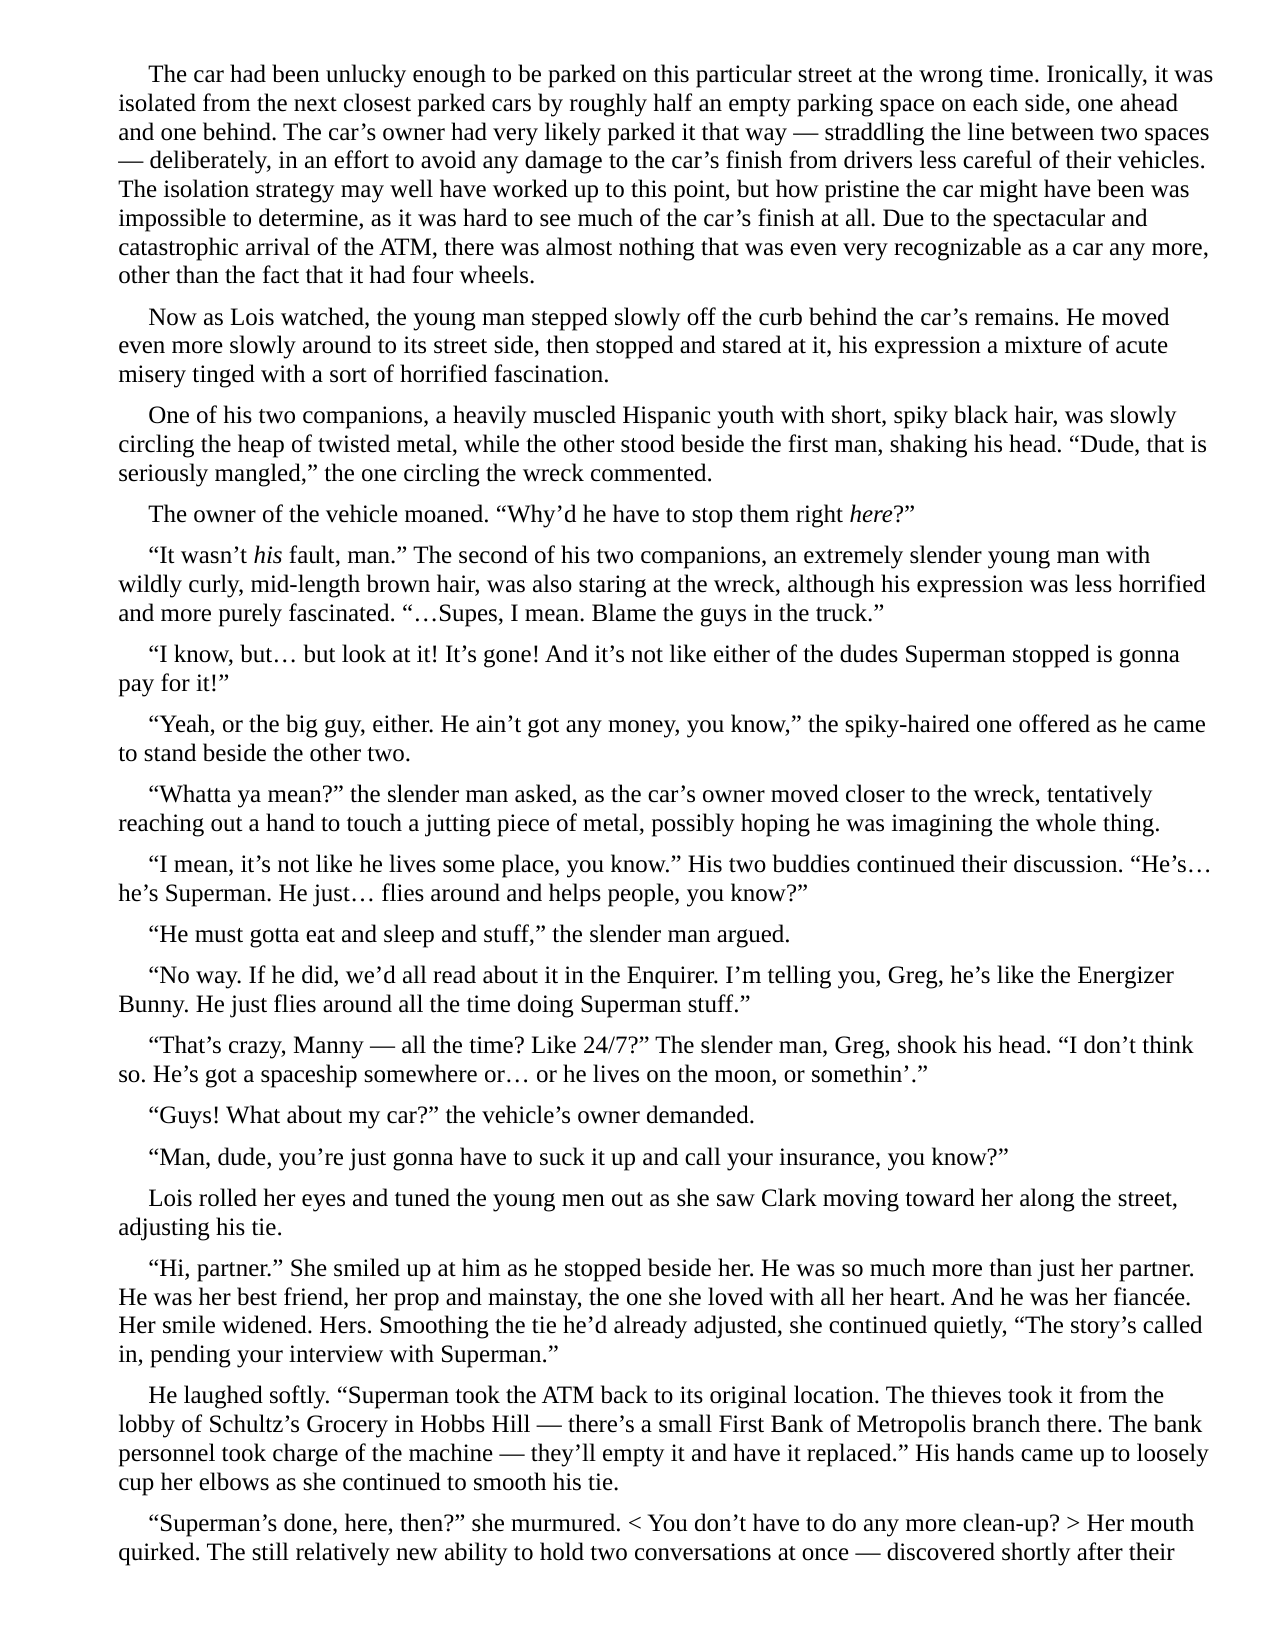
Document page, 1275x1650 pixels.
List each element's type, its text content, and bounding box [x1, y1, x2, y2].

text The owner of the vehicle moaned. “Why’d he have to stop them right here?” [118, 499, 1216, 528]
text “I know, but… but look at it! It’s gone! And it’s not like either of the dudes Superman stopped is gonna pay for it!” [118, 639, 1216, 697]
text One of his two companions, a heavily muscled Hispanic youth with short, spiky black hair, was slowly circling the heap of twisted metal, while the other stood beside the first man, shaking his head. “Dude, that is seriously mangled,” the one circling the wreck commented. [118, 400, 1216, 487]
text “Man, dude, you’re just gonna have to suck it up and call your insurance, you know?” [118, 1142, 1216, 1170]
text The car had been unlucky enough to be parked on this particular street at the wrong time. Ironically, it was isolated from the next closest parked cars by roughly half an empty parking space on each side, one ahead and one behind. The car’s owner had very likely parked it that way — straddling the line between two spaces — deliberately, in an effort to avoid any damage to the car’s finish from drivers less careful of their vehicles. The isolation strategy may well have worked up to this point, but how pristine the car might have been was impossible to determine, as it was hard to see much of the car’s finish at all. Due to the spectacular and catastrophic arrival of the ATM, there was almost nothing that was even very recognizable as a car any more, other than the fact that it had four wheels. [118, 59, 1216, 289]
text “He must gotta eat and sleep and stuff,” the slender man argued. [118, 919, 1216, 948]
text “Superman’s done, here, then?” she murmured. < You don’t have to do any more clean-up? > Her mouth quirked. The still relatively new ability to hold two conversations at once — discovered shortly after their [118, 1508, 1216, 1565]
text “I mean, it’s not like he lives some place, you know.” His two buddies continued their discussion. “He’s… he’s Superman. He just… flies around and helps people, you know?” [118, 849, 1216, 907]
text “That’s crazy, Manny — all the time? Like 24/7?” The slender man, Greg, shook his head. “I don’t think so. He’s got a spaceship somewhere or… or he lives on the moon, or somethin’.” [118, 1030, 1216, 1088]
text He laughed softly. “Superman took the ATM back to its original location. The thieves took it from the lobby of Schultz’s Grocery in Hobbs Hill — there’s a small First Bank of Metropolis branch there. The bank personnel took charge of the machine — they’ll empty it and have it replaced.” His hands came up to loosely cup her elbows as she continued to smooth his tie. [118, 1380, 1216, 1495]
text “It wasn’t his fault, man.” The second of his two companions, an extremely slender young man with wildly curly, mid-length brown hair, was also staring at the wreck, although his expression was less horrified and more purely fascinated. “…Supes, I mean. Blame the guys in the truck.” [118, 540, 1216, 627]
text “Guys! What about my car?” the vehicle’s owner demanded. [118, 1100, 1216, 1129]
text Lois rolled her eyes and tuned the young men out as she saw Clark moving toward her along the street, adjusting his tie. [118, 1183, 1216, 1240]
text “Whatta ya mean?” the slender man asked, as the car’s owner moved closer to the wreck, tentatively reaching out a hand to touch a jutting piece of metal, possibly hoping he was imagining the whole thing. [118, 779, 1216, 837]
text Now as Lois watched, the young man stepped slowly off the curb behind the car’s remains. He moved even more slowly around to its street side, then stopped and stared at it, his expression a mixture of acute misery tinged with a sort of horrified fascination. [118, 302, 1216, 388]
text “Hi, partner.” She smiled up at him as he stopped beside her. He was so much more than just her partner. He was her best friend, her prop and mainstay, the one she loved with all her heart. And he was her fiancée. Her smile widened. Hers. Smoothing the tie he’d already adjusted, she continued quietly, “The story’s called in, pending your interview with Superman.” [118, 1253, 1216, 1368]
text “No way. If he did, we’d all read about it in the Enquirer. I’m telling you, Greg, he’s like the Energizer Bunny. He just flies around all the time doing Superman stuff.” [118, 960, 1216, 1018]
text “Yeah, or the big guy, either. He ain’t got any money, you know,” the spiky-haired one offered as he came to stand beside the other two. [118, 709, 1216, 767]
